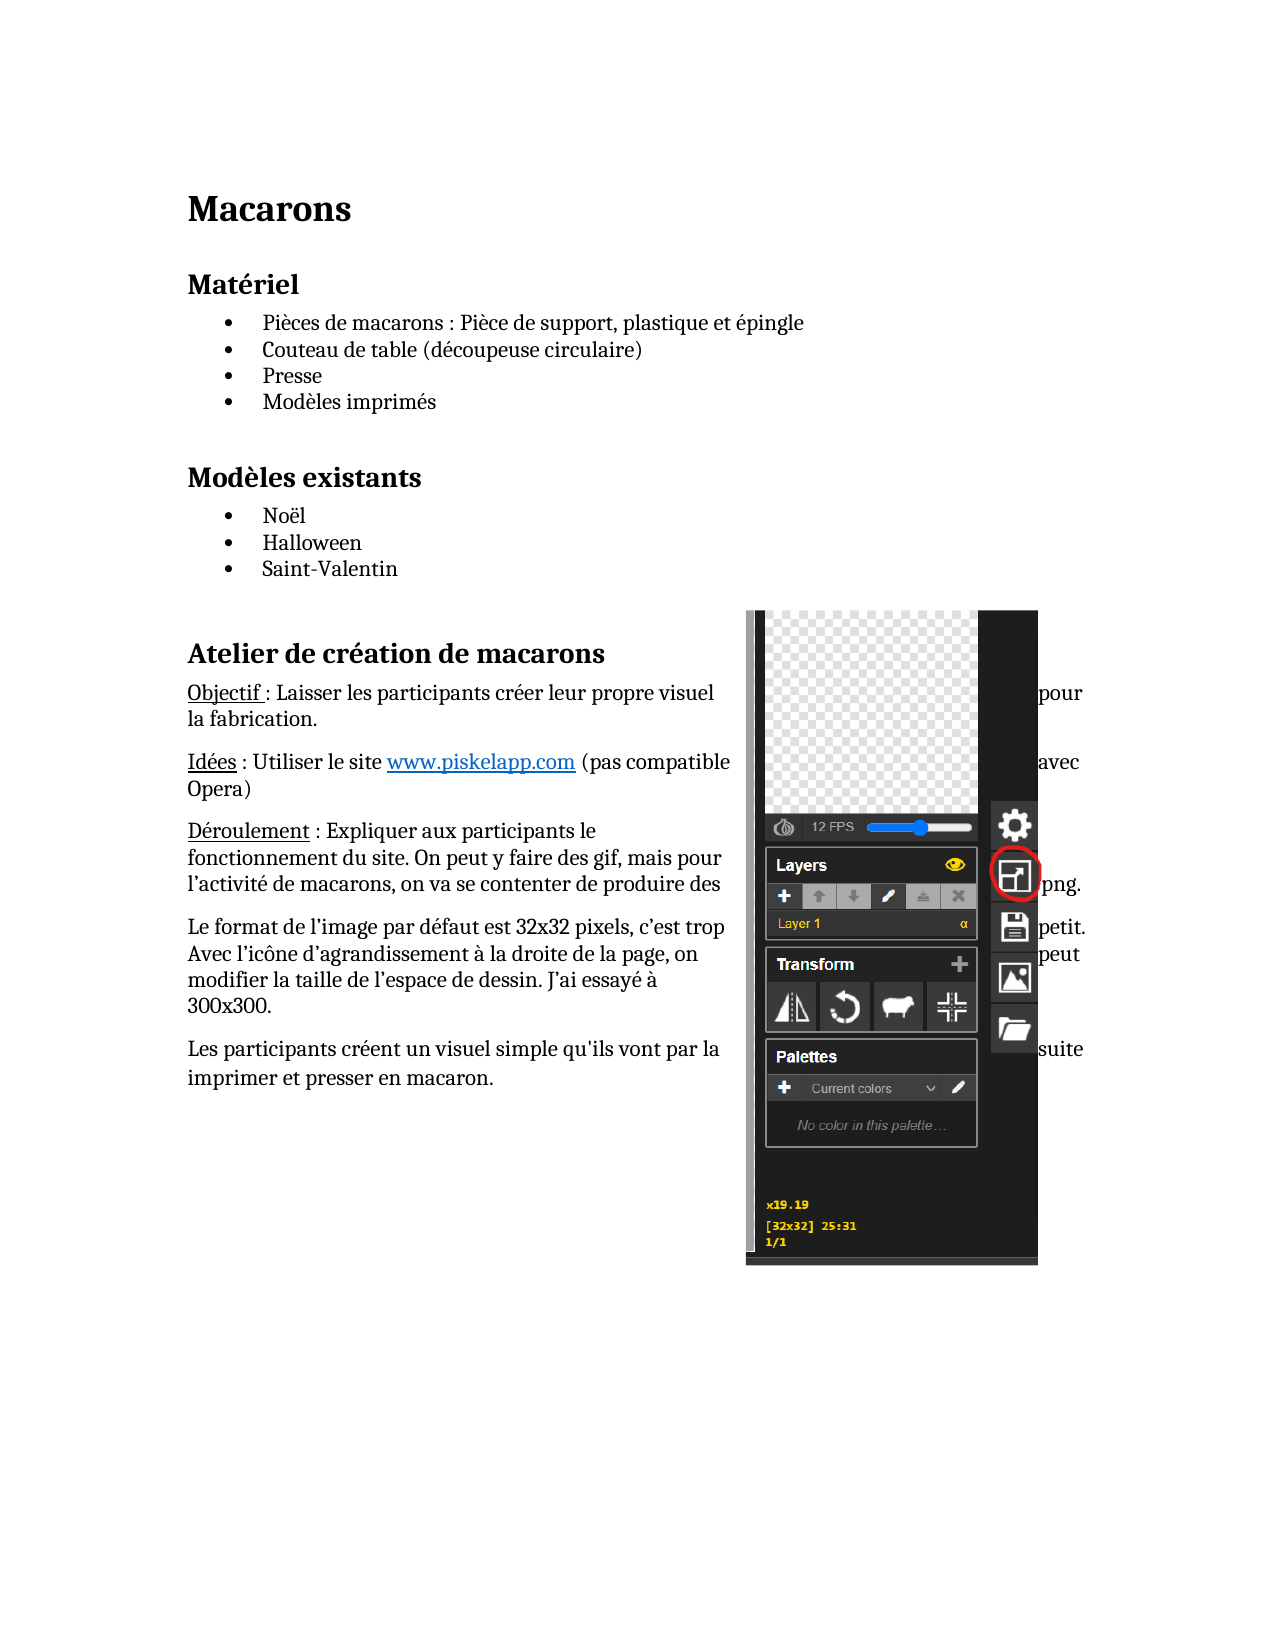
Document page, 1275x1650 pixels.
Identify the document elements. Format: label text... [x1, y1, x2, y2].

list Pièces de macarons : Pièce de support, plastique et épingle [225, 310, 1087, 336]
list Halloween [225, 529, 1087, 556]
text Matériel [187, 268, 1087, 302]
text Objectif : Laisser les participants créer leur propre visuel pour la fabrication. [1038, 679, 1087, 732]
text Le format de l’image par défaut est 32x32 pixels, c’est trop petit. Avec l’icône d’agrandissement à la droite de la page, on peut modifier la taille de l’espace de dessin. J’ai essayé à 300x300. [1038, 914, 1087, 1019]
list Modèles imprimés [225, 389, 1087, 415]
list Saint-Valentin [225, 556, 1087, 582]
text Le format de l’image par défaut est 32x32 pixels, c’est trop petit. Avec l’icône d’agrandissement à la droite de la page, on peut modifier la taille de l’espace de dessin. J’ai essayé à 300x300. [187, 914, 745, 1019]
text Idées : Utiliser le site www.piskelapp.com (pas compatible avec Opera) [187, 749, 745, 802]
text Déroulement : Expliquer aux participants le fonctionnement du site. On peut y faire des gif, mais pour l’activité de macarons, on va se contenter de produire des [187, 818, 745, 897]
text Objectif : Laisser les participants créer leur propre visuel pour la fabrication. [187, 679, 745, 732]
list Noël [225, 503, 1087, 529]
text Idées : Utiliser le site www.piskelapp.com (pas compatible avec Opera) [1038, 749, 1087, 802]
text Atelier de création de macarons [187, 638, 745, 671]
text Macarons [187, 187, 1087, 231]
text Les participants créent un visuel simple qu'ils vont par la suite imprimer et presser en macaron. [187, 1036, 745, 1091]
list Presse [225, 363, 1087, 389]
text Modèles existants [187, 461, 1087, 495]
text [1038, 638, 1087, 671]
text Les participants créent un visuel simple qu'ils vont par la suite imprimer et presser en macaron. [1038, 1036, 1087, 1091]
list Couteau de table (découpeuse circulaire) [225, 336, 1087, 363]
text png. [1038, 818, 1087, 897]
